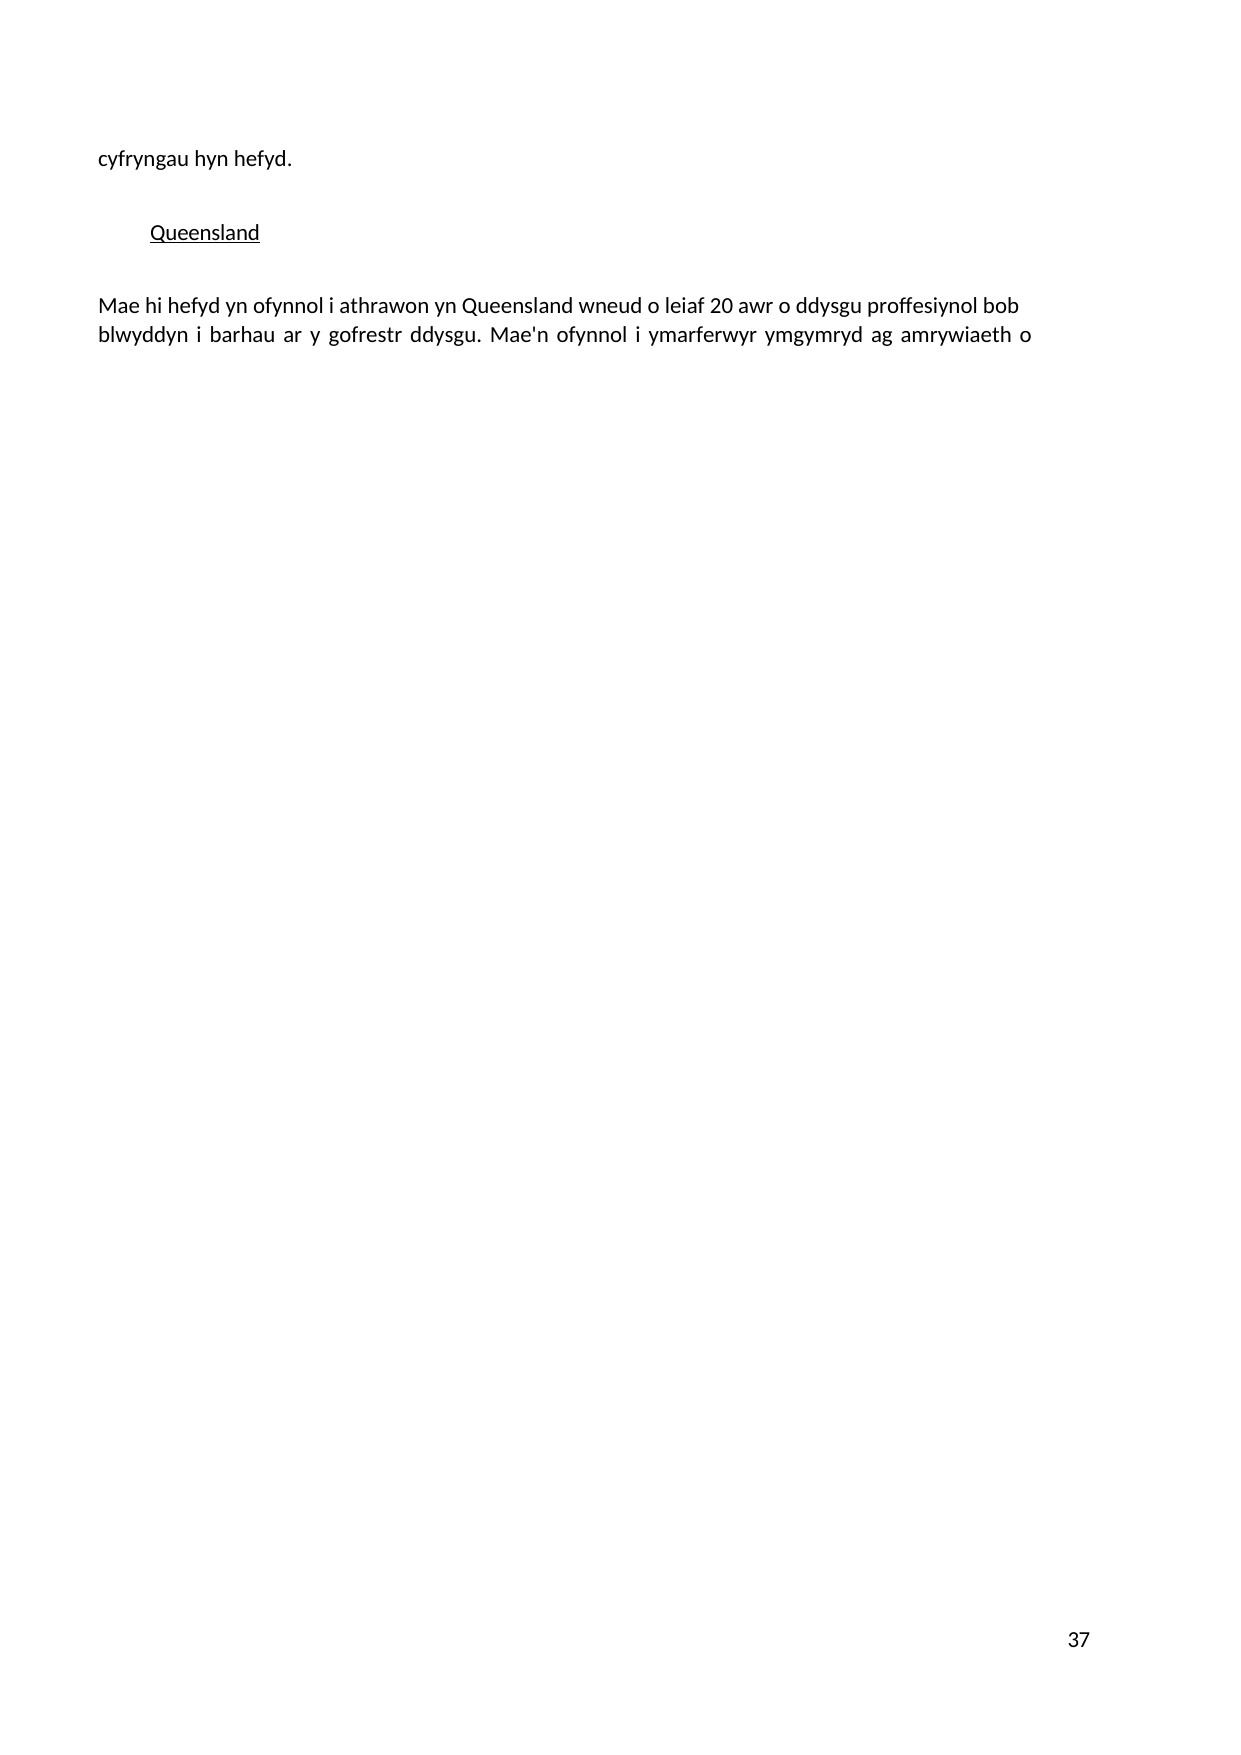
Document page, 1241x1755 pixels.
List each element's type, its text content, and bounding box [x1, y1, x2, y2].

text Queensland [150, 218, 1209, 246]
text cyfryngau hyn hefyd. [98, 144, 1091, 172]
text Mae hi hefyd yn ofynnol i athrawon yn Queensland wneud o leiaf 20 awr o ddysgu proffesiynol bob blwyddyn i barhau ar y gofrestr ddysgu. Mae'n ofynnol i ymarferwyr ymgymryd ag amrywiaeth o [98, 292, 1100, 348]
